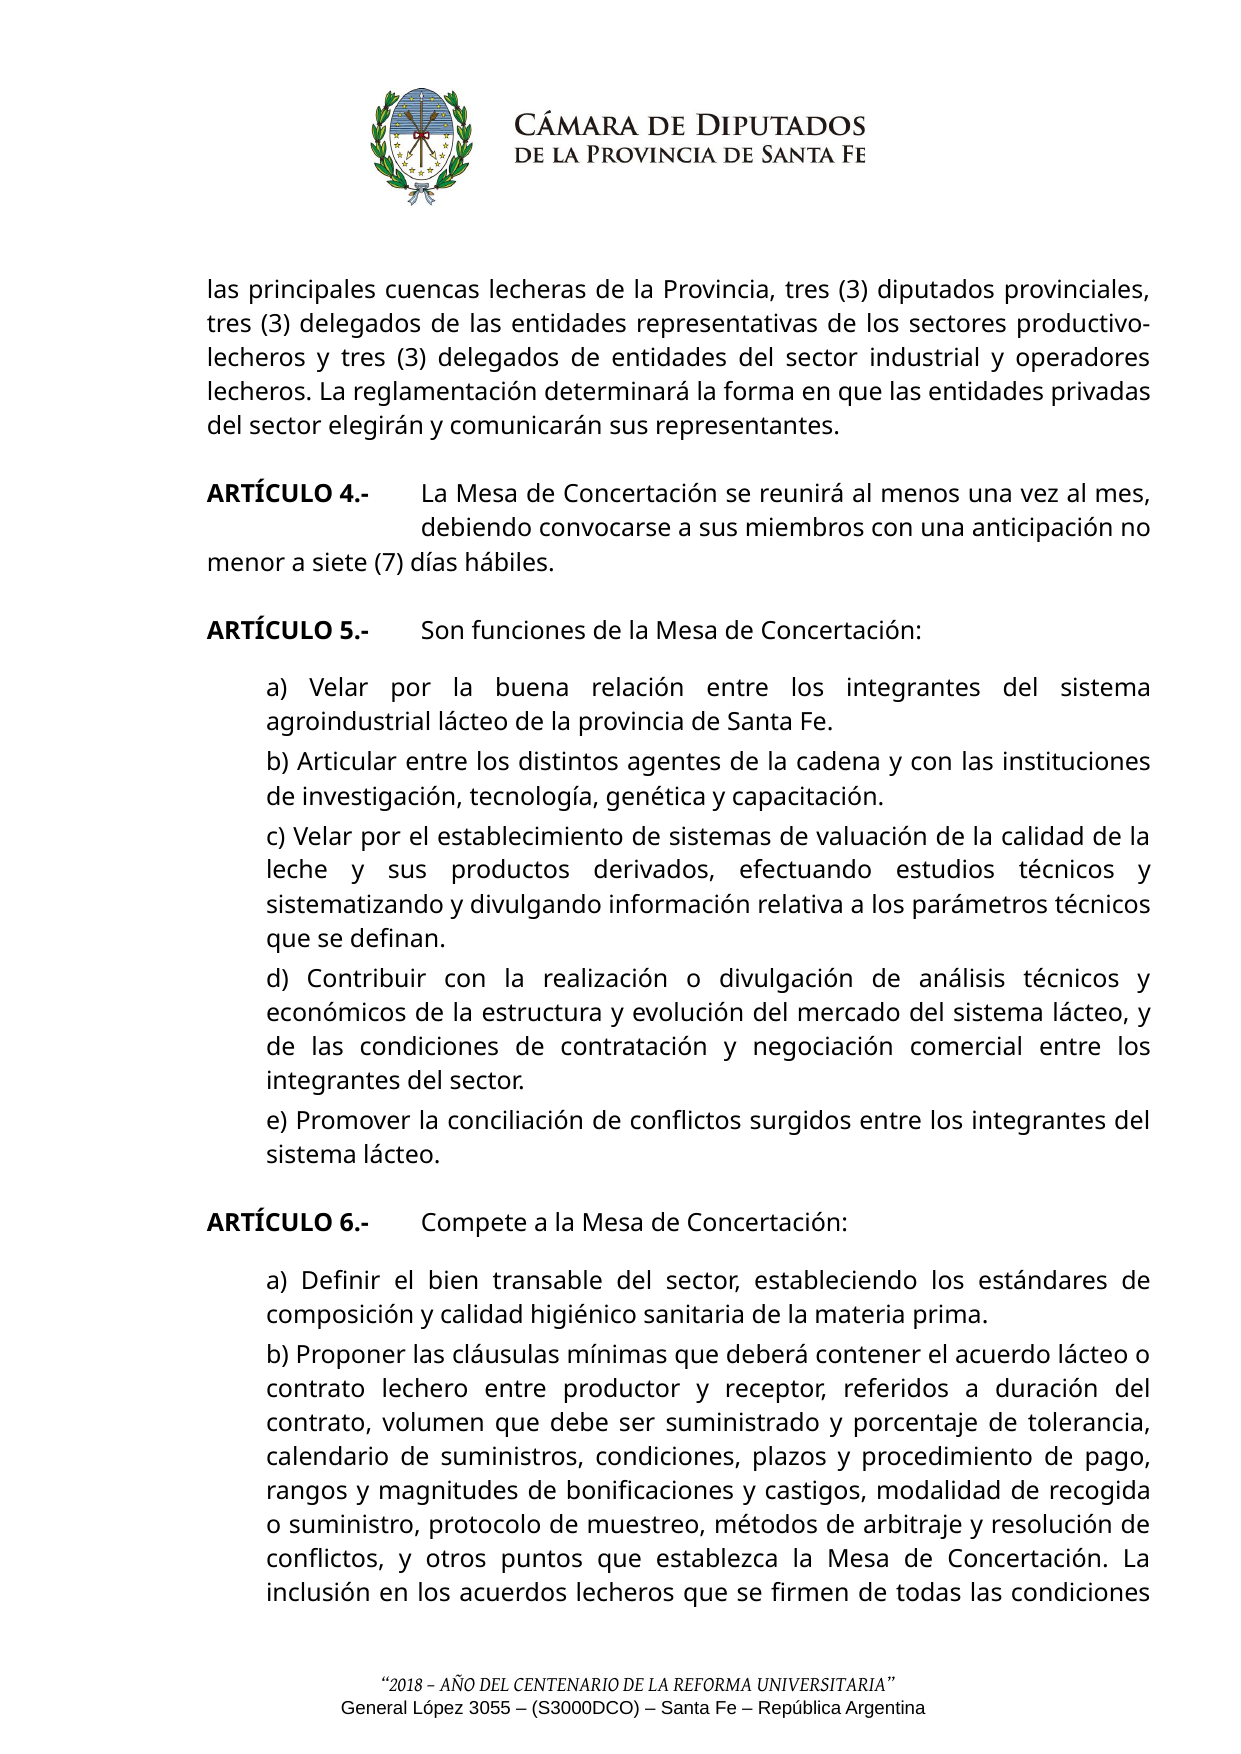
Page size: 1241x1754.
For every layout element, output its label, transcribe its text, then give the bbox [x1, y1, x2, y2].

text b) Proponer las cláusulas mínimas que deberá contener el acuerdo lácteo o contrato lechero entre productor y receptor, referidos a duración del contrato, volumen que debe ser suministrado y porcentaje de tolerancia, calendario de suministros, condiciones, plazos y procedimiento de pago, rangos y magnitudes de bonificaciones y castigos, modalidad de recogida o suministro, protocolo de muestreo, métodos de arbitraje y resolución de conflictos, y otros puntos que establezca la Mesa de Concertación. La inclusión en los acuerdos lecheros que se firmen de todas las condiciones [266, 1336, 1152, 1609]
text a) Definir el bien transable del sector, estableciendo los estándares de composición y calidad higiénico sanitaria de la materia prima. [266, 1262, 1152, 1331]
text Son funciones de la Mesa de Concertación: [421, 612, 1152, 646]
text La Mesa de Concertación se reunirá al menos una vez al mes, debiendo convocarse a sus miembros con una anticipación no menor a siete (7) días hábiles. [207, 476, 1152, 578]
text las principales cuencas lecheras de la Provincia, tres (3) diputados provinciales, tres (3) delegados de las entidades representativas de los sectores productivo-lecheros y tres (3) delegados de entidades del sector industrial y operadores lecheros. La reglamentación determinará la forma en que las entidades privadas del sector elegirán y comunicarán sus representantes. [207, 272, 1152, 442]
text a) Velar por la buena relación entre los integrantes del sistema agroindustrial lácteo de la provincia de Santa Fe. [266, 670, 1152, 738]
text c) Velar por el establecimiento de sistemas de valuación de la calidad de la leche y sus productos derivados, efectuando estudios técnicos y sistematizando y divulgando información relativa a los parámetros técnicos que se definan. [266, 818, 1152, 954]
text Compete a la Mesa de Concertación: [421, 1205, 1152, 1239]
table_header ARTÍCULO 6.- [207, 1205, 421, 1255]
text d) Contribuir con la realización o divulgación de análisis técnicos y económicos de la estructura y evolución del mercado del sistema lácteo, y de las condiciones de contratación y negociación comercial entre los integrantes del sector. [266, 960, 1152, 1097]
table_header ARTÍCULO 5.- [207, 612, 421, 663]
text e) Promover la conciliación de conflictos surgidos entre los integrantes del sistema lácteo. [266, 1102, 1152, 1171]
table_header ARTÍCULO 4.- [207, 476, 421, 526]
text b) Articular entre los distintos agentes de la cadena y con las instituciones de investigación, tecnología, genética y capacitación. [266, 744, 1152, 812]
picture [370, 88, 866, 210]
